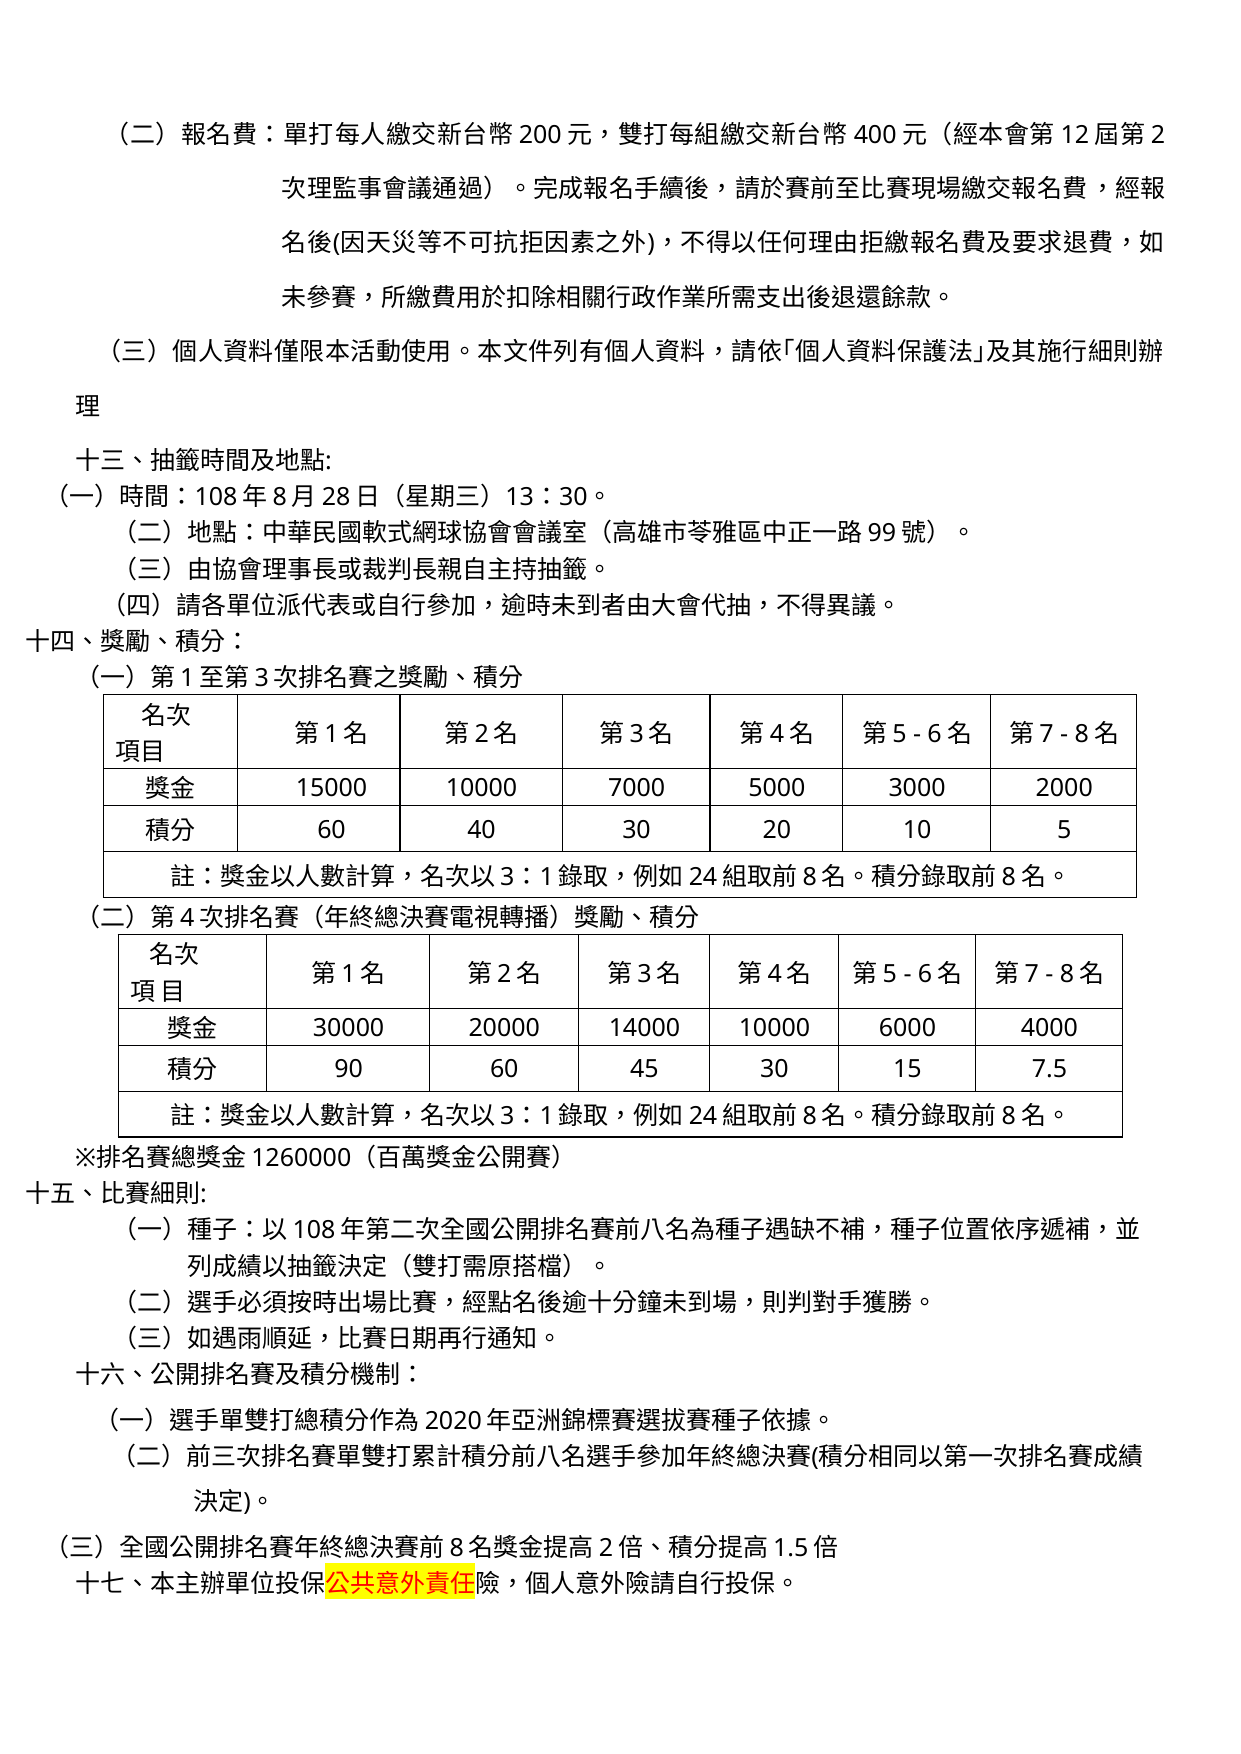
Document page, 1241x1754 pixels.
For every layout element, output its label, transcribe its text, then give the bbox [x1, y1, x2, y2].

table_cell 60 [262, 806, 399, 851]
text （一）第1至第3次排名賽之獎勵、積分 [75, 658, 1165, 694]
table_cell 獎金 [104, 769, 237, 805]
table_header 第5 - 6名 [843, 695, 990, 768]
table_cell 30 [710, 1046, 838, 1091]
text （三）如遇雨順延，比賽日期再行通知。 [75, 1319, 1165, 1355]
table_header 第5 - 6名 [839, 935, 975, 1007]
table_cell 10000 [710, 1009, 838, 1045]
table_header 第4名 [710, 935, 838, 1007]
table_cell [238, 769, 262, 805]
table_header 第1名 [262, 695, 399, 768]
table_header 第3名 [579, 935, 709, 1007]
table_header 第1名 [267, 935, 429, 1007]
table_header 第3名 [563, 695, 709, 768]
table_cell 獎金 [119, 1009, 266, 1045]
text （三）全國公開排名賽年終總決賽前8名獎金提高2倍、積分提高1.5倍 [25, 1527, 1165, 1563]
table_header 第4名 [711, 695, 842, 768]
table_cell 10000 [401, 769, 562, 805]
table_cell 14000 [579, 1009, 709, 1045]
table_header 第2名 [401, 695, 562, 768]
table_cell 40 [401, 806, 562, 851]
text （二）前三次排名賽單雙打累計積分前八名選手參加年終總決賽(積分相同以第一次排名賽成績決定)。 [104, 1436, 1165, 1518]
table_header 第7 - 8名 [976, 935, 1122, 1007]
table_cell [238, 806, 262, 851]
table_cell 註：獎金以人數計算，名次以3：1錄取，例如24組取前8名。積分錄取前8名。 [104, 852, 1136, 897]
table_cell 5000 [711, 769, 842, 805]
text （二）地點：中華民國軟式網球協會會議室（高雄市苓雅區中正一路99號）。 [75, 513, 1165, 549]
table_cell 90 [267, 1046, 429, 1091]
table_cell 4000 [976, 1009, 1122, 1045]
table_header 第2名 [430, 935, 578, 1007]
table_cell 60 [430, 1046, 578, 1091]
text 十七、本主辦單位投保公共意外責任險，個人意外險請自行投保。 [75, 1563, 1165, 1599]
table_cell 6000 [839, 1009, 975, 1045]
text （四）請各單位派代表或自行參加，逾時未到者由大會代抽，不得異議。 [75, 585, 1165, 622]
text 十三、抽籤時間及地點: [75, 440, 1165, 477]
text （三）由協會理事長或裁判長親自主持抽籤。 [75, 549, 1165, 585]
text （二）報名費：單打每人繳交新台幣200元，雙打每組繳交新台幣400元（經本會第12屆第2次理監事會議通過）。完成報名手續後，請於賽前至比賽現場繳交報名費，經報名後(因天災等不可抗拒因素之外)，不得以任何理由拒繳報名費及要求退費，如未參賽，所繳費用於扣除相關行政作業所需支出後退還餘款。 [90, 114, 1165, 313]
table_cell 2000 [991, 769, 1136, 805]
text （一）選手單雙打總積分作為2020年亞洲錦標賽選拔賽種子依據。 [75, 1400, 1165, 1436]
table_header 名次 項 目 [119, 935, 266, 1007]
table_cell 10 [843, 806, 990, 851]
text 十五、比賽細則: [25, 1174, 1165, 1210]
table_header 第7 - 8名 [991, 695, 1136, 768]
text ※排名賽總獎金1260000（百萬獎金公開賽） [75, 1137, 1165, 1174]
text 十六、公開排名賽及積分機制： [75, 1355, 1165, 1391]
text （二）第4次排名賽（年終總決賽電視轉播）獎勵、積分 [75, 898, 1165, 934]
table_header [238, 695, 262, 768]
table_header 名次 項目 [104, 695, 237, 768]
table_cell 7000 [563, 769, 709, 805]
table_cell 20000 [430, 1009, 578, 1045]
table_cell 註：獎金以人數計算，名次以3：1錄取，例如24組取前8名。積分錄取前8名。 [119, 1092, 1122, 1136]
table_cell 5 [991, 806, 1136, 851]
text （一）時間：108年8月28日（星期三）13：30。 [25, 477, 1165, 513]
table_cell 20 [711, 806, 842, 851]
table_cell 45 [579, 1046, 709, 1091]
table_cell 15000 [262, 769, 399, 805]
table_cell 積分 [119, 1046, 266, 1091]
table_cell 3000 [843, 769, 990, 805]
table_cell 15 [839, 1046, 975, 1091]
text （二）選手必須按時出場比賽，經點名後逾十分鐘未到場，則判對手獲勝。 [75, 1282, 1165, 1319]
table_cell 30 [563, 806, 709, 851]
table_cell 積分 [104, 806, 237, 851]
text （一）種子：以108年第二次全國公開排名賽前八名為種子遇缺不補，種子位置依序遞補，並列成績以抽籤決定（雙打需原搭檔）。 [112, 1210, 1165, 1282]
table_cell 7.5 [976, 1046, 1122, 1091]
text 十四、獎勵、積分： [25, 622, 1165, 658]
table_cell 30000 [267, 1009, 429, 1045]
text （三）個人資料僅限本活動使用。本文件列有個人資料，請依｢個人資料保護法｣及其施行細則辦理 [75, 332, 1165, 422]
